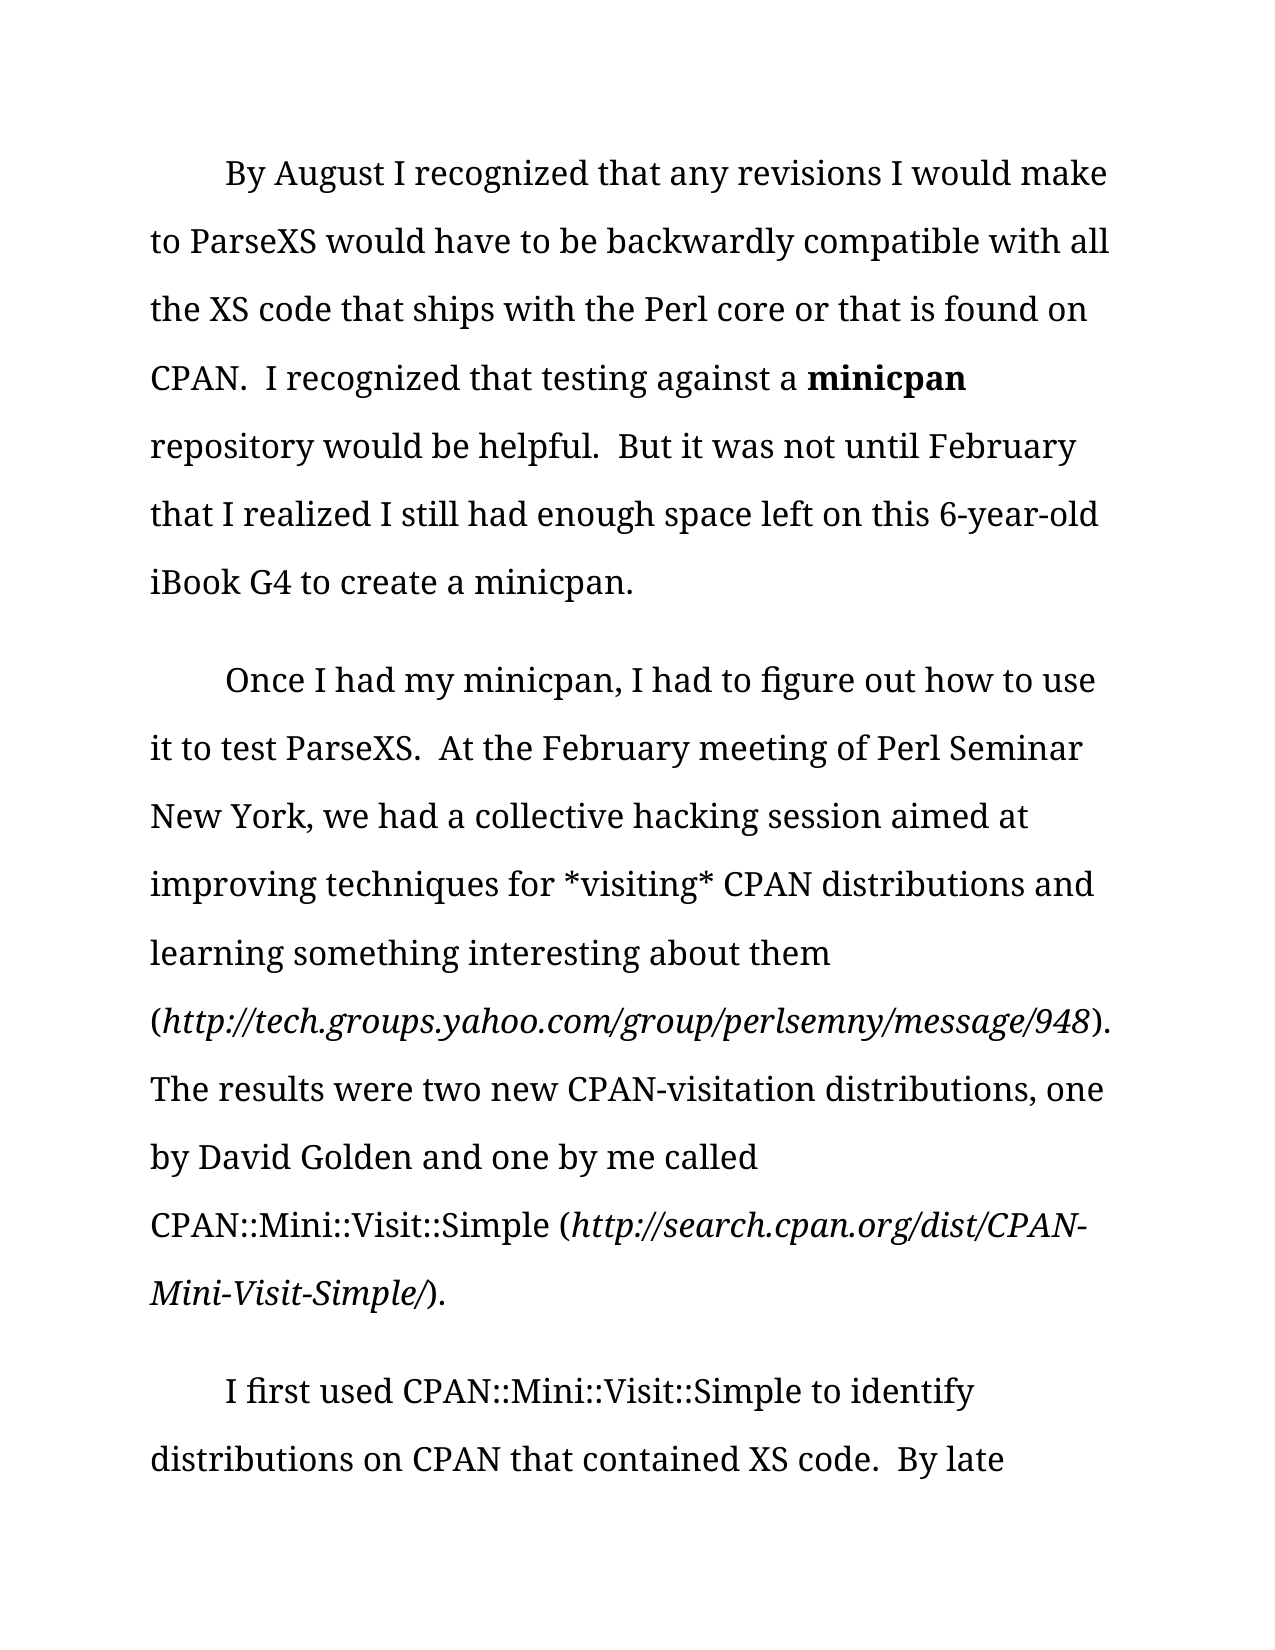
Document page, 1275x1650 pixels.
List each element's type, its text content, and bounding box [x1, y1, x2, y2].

text I first used CPAN::Mini::Visit::Simple to identify distributions on CPAN that contained XS code. By late [150, 1368, 1125, 1482]
text By August I recognized that any revisions I would make to ParseXS would have to be backwardly compatible with all the XS code that ships with the Perl core or that is found on CPAN. I recognized that testing against a minicpan repository would be helpful. But it was not until February that I realized I still had enough space left on this 6-year-old iBook G4 to create a minicpan. [150, 150, 1125, 604]
text Once I had my minicpan, I had to figure out how to use it to test ParseXS. At the February meeting of Perl Seminar New York, we had a collective hacking session aimed at improving techniques for *visiting* CPAN distributions and learning something interesting about them (http://tech.groups.yahoo.com/group/perlsemny/message/948). The results were two new CPAN-visitation distributions, one by David Golden and one by me called CPAN::Mini::Visit::Simple (http://search.cpan.org/dist/CPAN-Mini-Visit-Simple/). [150, 657, 1125, 1315]
